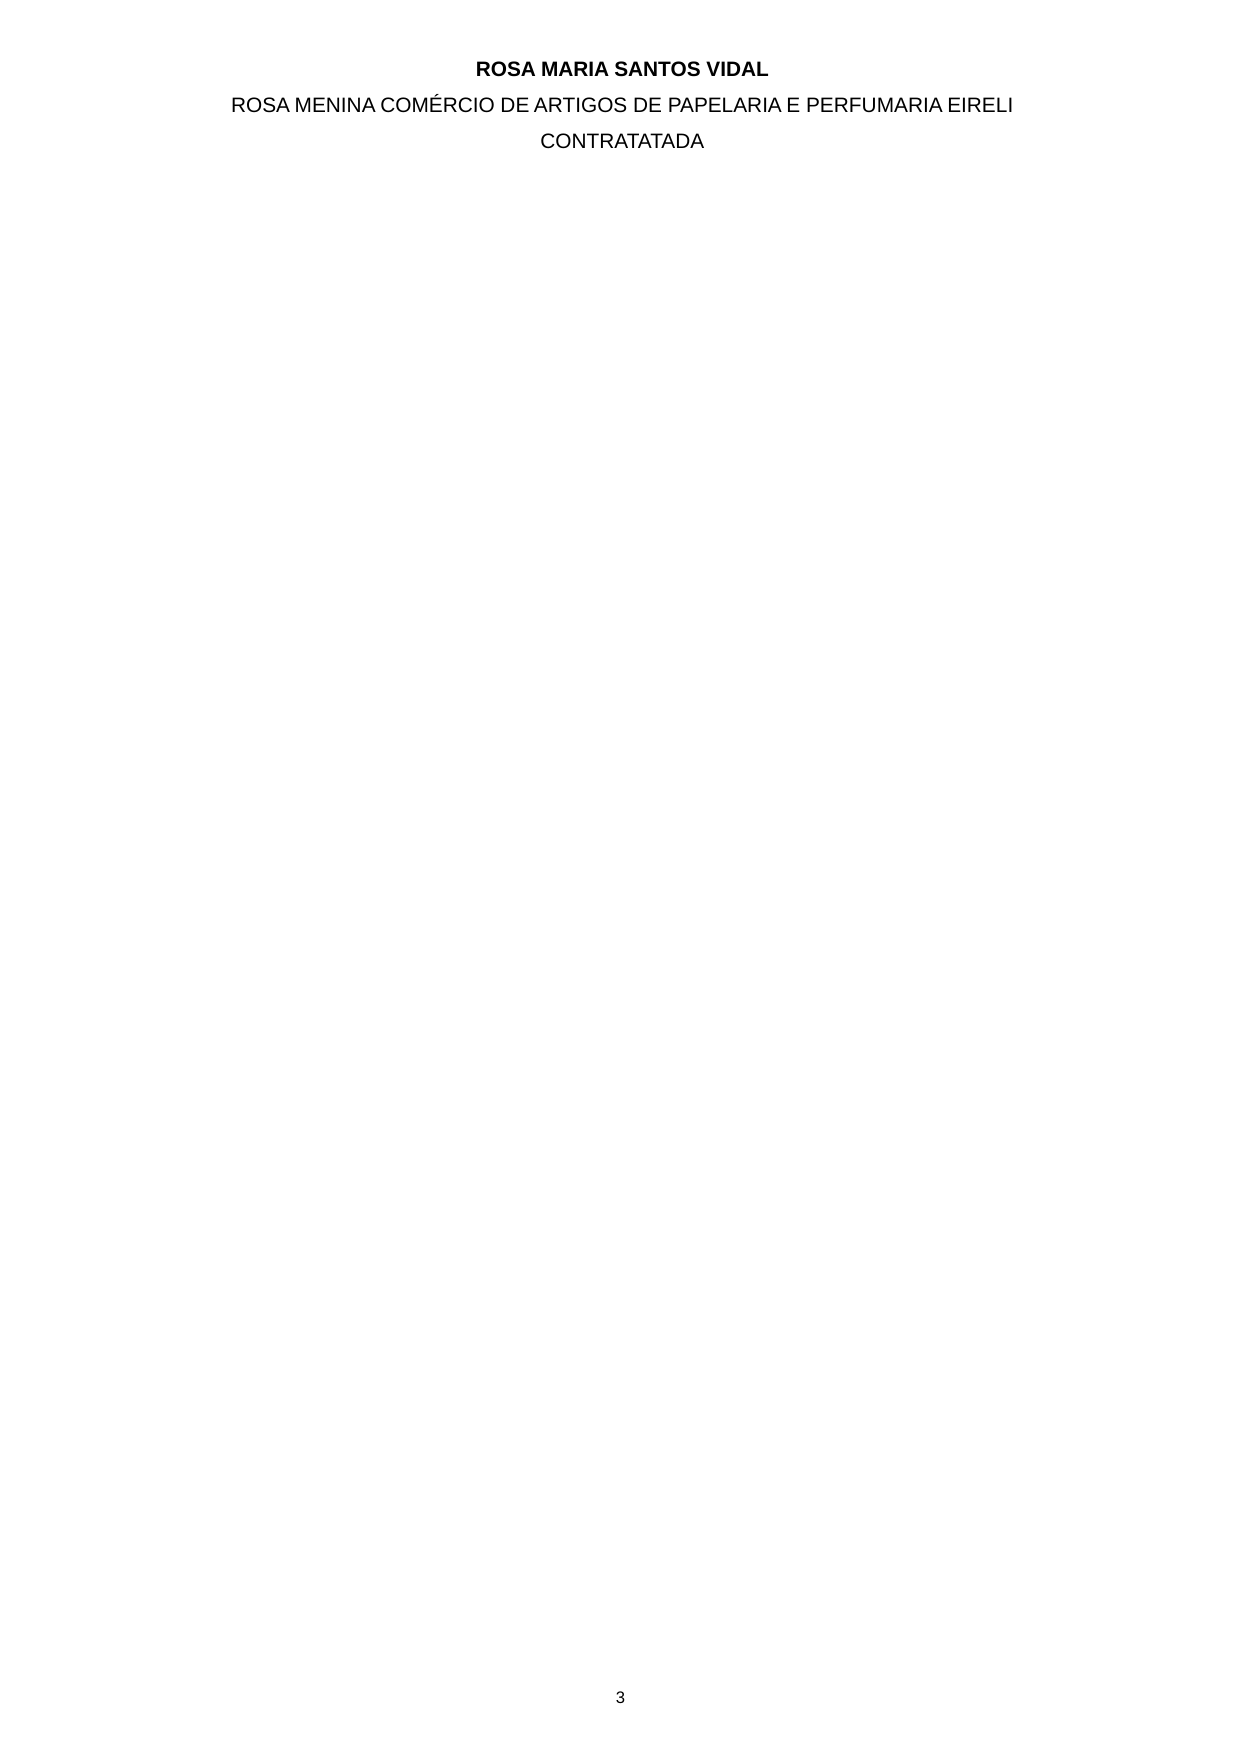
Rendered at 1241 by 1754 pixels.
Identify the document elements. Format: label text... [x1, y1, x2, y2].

text ROSA MENINA COMÉRCIO DE ARTIGOS DE PAPELARIA E PERFUMARIA EIRELI [148, 81, 1097, 117]
text ROSA MARIA SANTOS VIDAL [148, 45, 1097, 81]
text CONTRATATADA [148, 117, 1097, 152]
